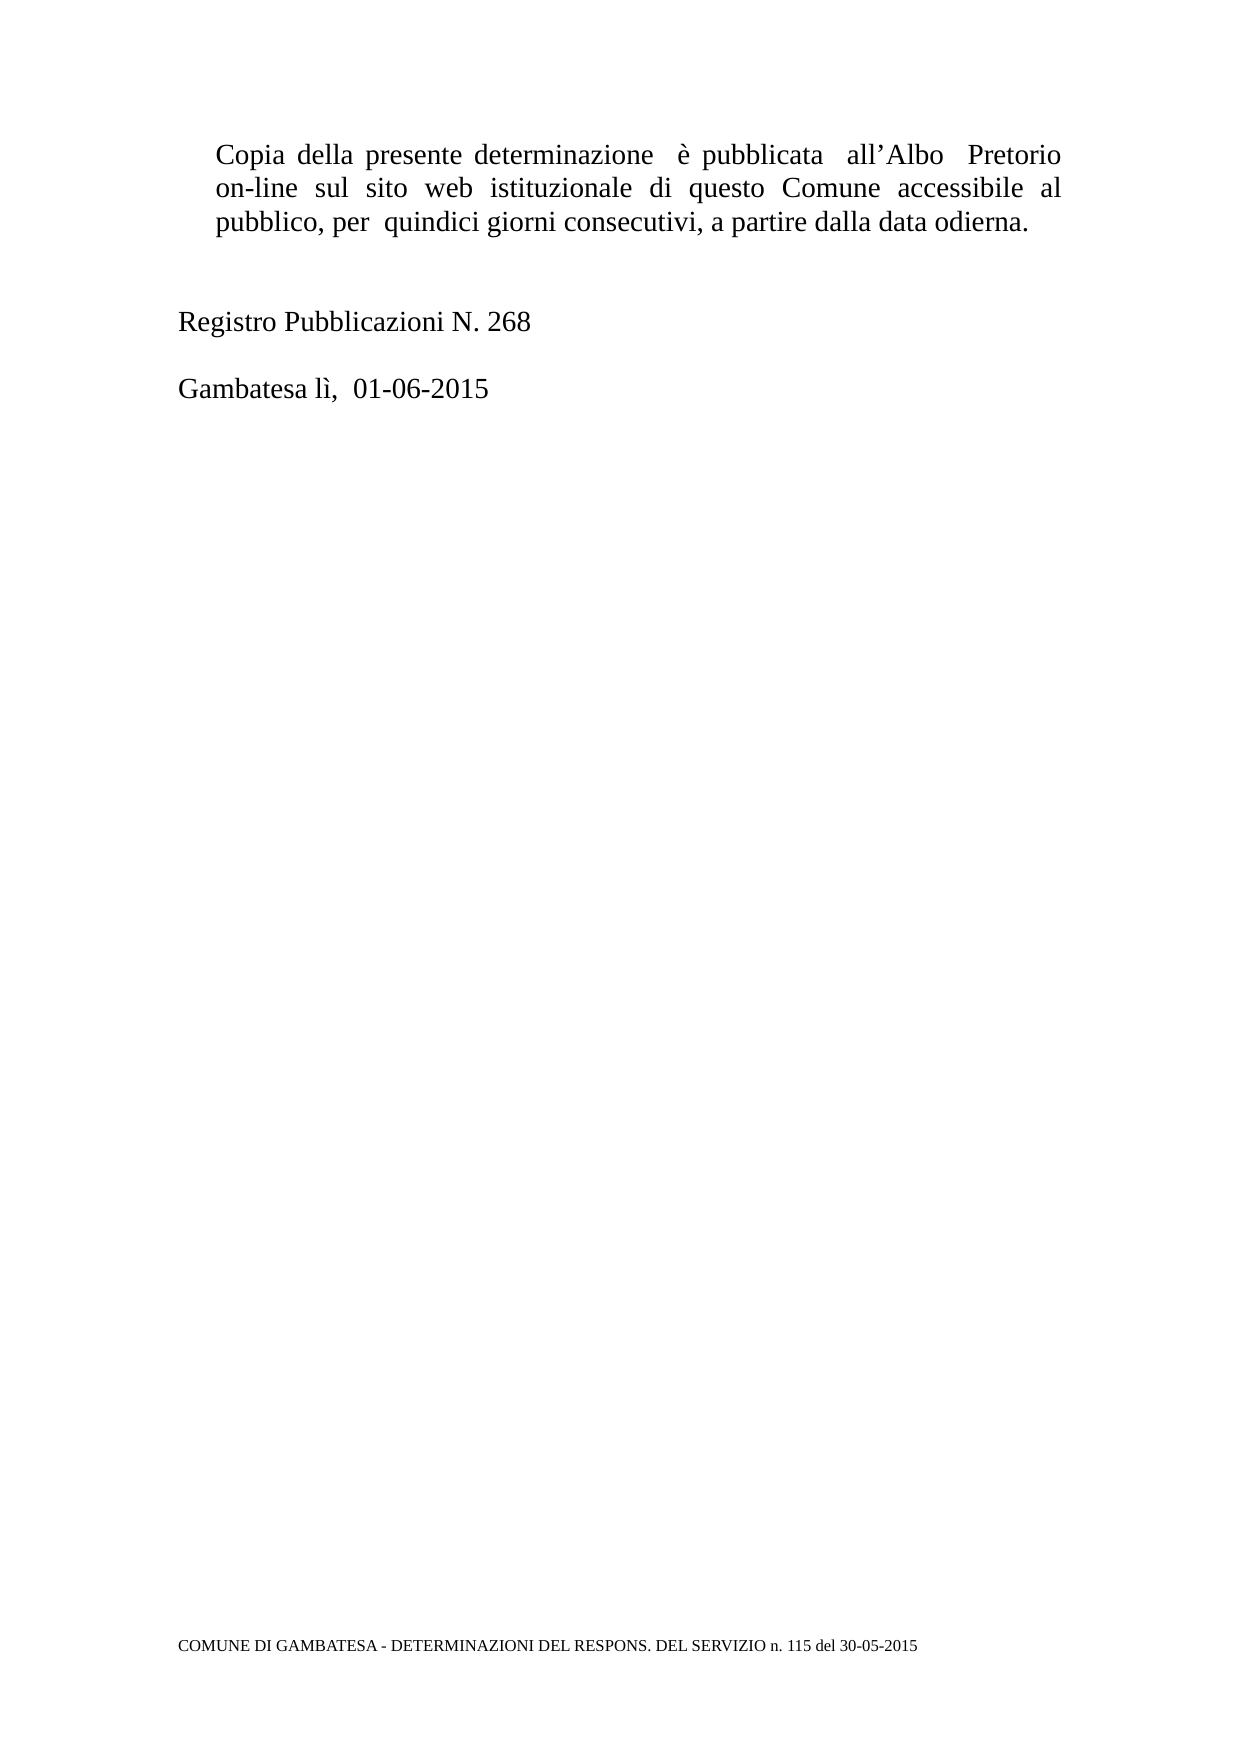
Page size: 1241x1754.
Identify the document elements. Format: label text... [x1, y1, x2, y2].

text Copia della presente determinazione è pubblicata all’Albo Pretorio on-line sul sito web istituzionale di questo Comune accessibile al pubblico, per quindici giorni consecutivi, a partire dalla data odierna. [215, 137, 1062, 237]
text Registro Pubblicazioni N. 268 [178, 304, 1062, 338]
text Gambatesa lì, 01-06-2015 [178, 372, 1062, 405]
